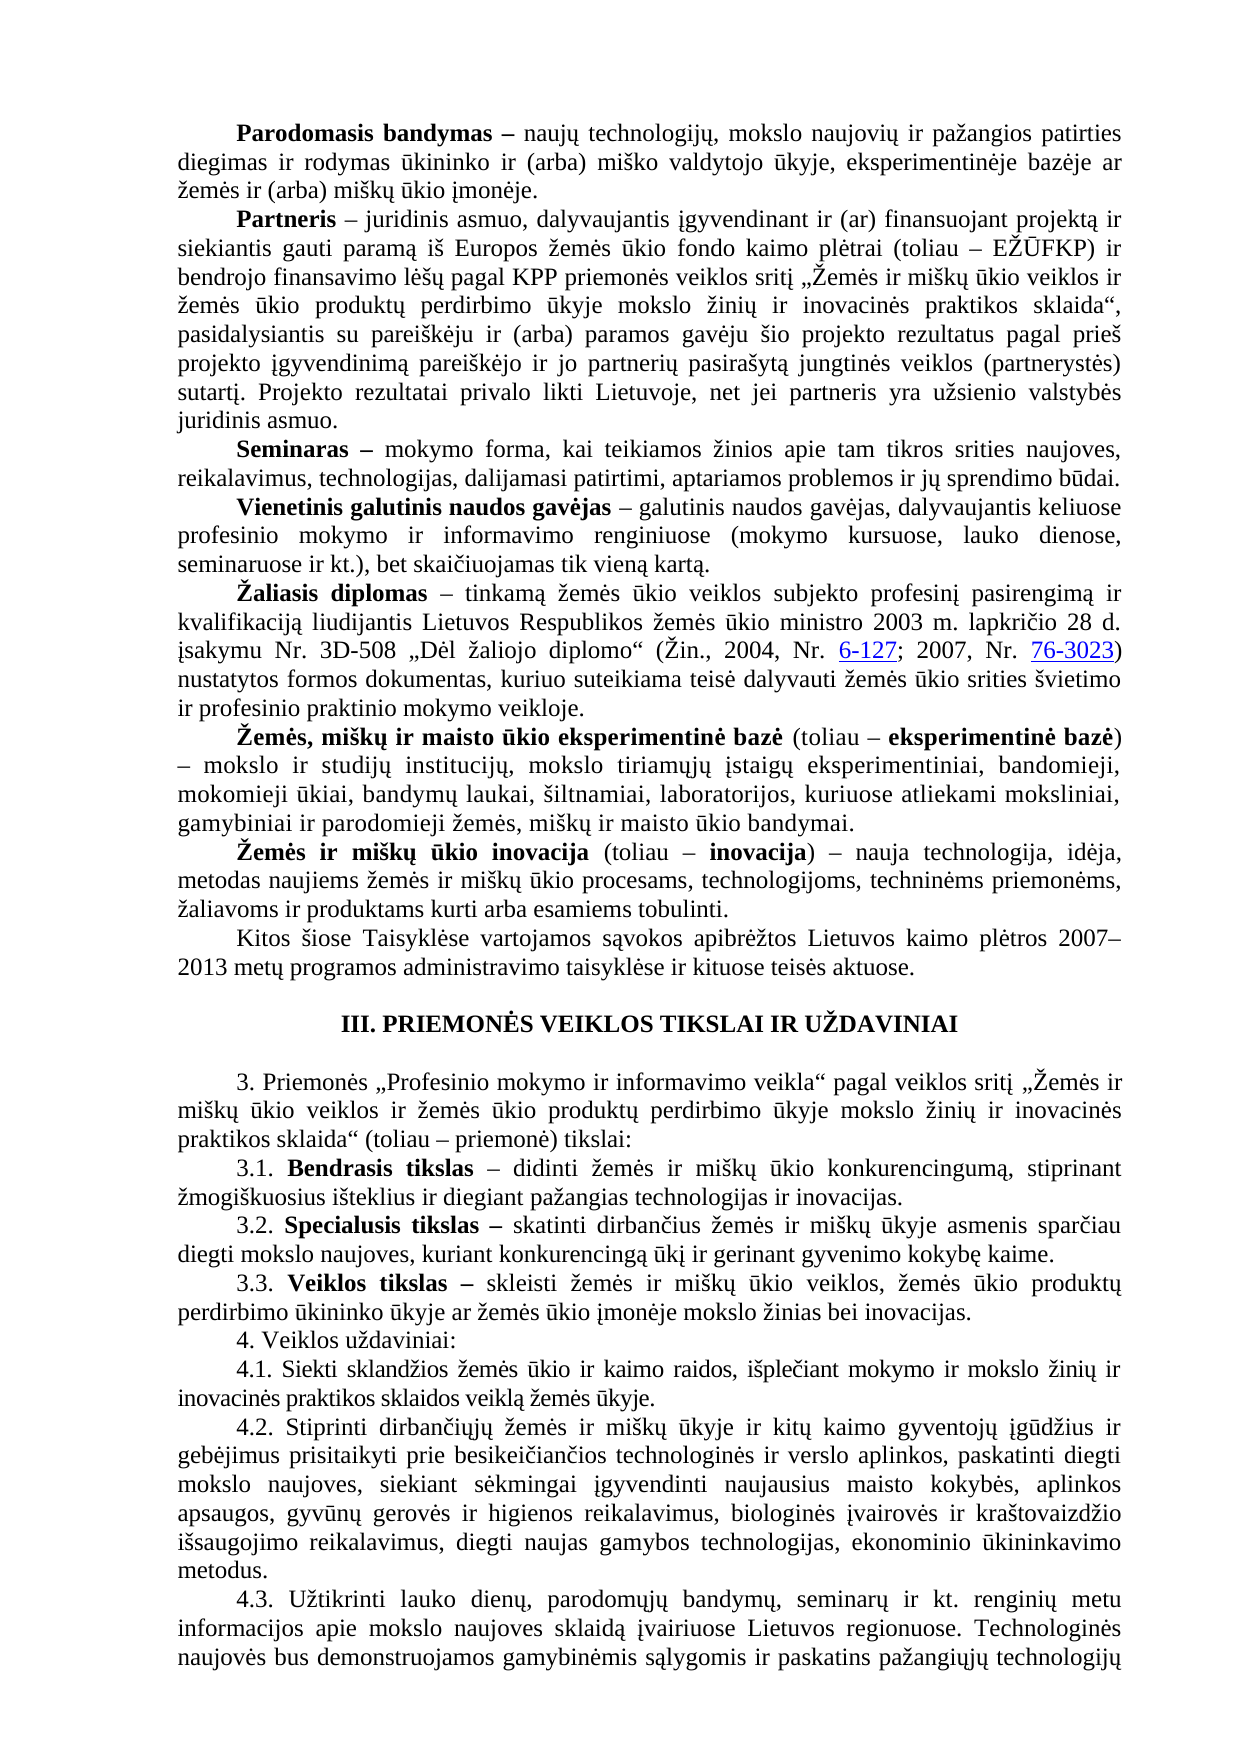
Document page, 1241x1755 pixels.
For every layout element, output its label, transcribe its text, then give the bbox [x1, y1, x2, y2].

text 4.2. Stiprinti dirbančiųjų žemės ir miškų ūkyje ir kitų kaimo gyventojų įgūdžius ir gebėjimus prisitaikyti prie besikeičiančios technologinės ir verslo aplinkos, paskatinti diegti mokslo naujoves, siekiant sėkmingai įgyvendinti naujausius maisto kokybės, aplinkos apsaugos, gyvūnų gerovės ir higienos reikalavimus, biologinės įvairovės ir kraštovaizdžio išsaugojimo reikalavimus, diegti naujas gamybos technologijas, ekonominio ūkininkavimo metodus. [177, 1412, 1122, 1584]
text 3.1. Bendrasis tikslas – didinti žemės ir miškų ūkio konkurencingumą, stiprinant žmogiškuosius išteklius ir diegiant pažangias technologijas ir inovacijas. [177, 1153, 1122, 1211]
text Seminaras – mokymo forma, kai teikiamos žinios apie tam tikros srities naujoves, reikalavimus, technologijas, dalijamasi patirtimi, aptariamos problemos ir jų sprendimo būdai. [177, 434, 1122, 492]
text 3.3. Veiklos tikslas – skleisti žemės ir miškų ūkio veiklos, žemės ūkio produktų perdirbimo ūkininko ūkyje ar žemės ūkio įmonėje mokslo žinias bei inovacijas. [177, 1268, 1122, 1326]
text Žemės ir miškų ūkio inovacija (toliau – inovacija) – nauja technologija, idėja, metodas naujiems žemės ir miškų ūkio procesams, technologijoms, techninėms priemonėms, žaliavoms ir produktams kurti arba esamiems tobulinti. [177, 837, 1122, 923]
text 4. Veiklos uždaviniai: [177, 1326, 1122, 1354]
text 3. Priemonės „Profesinio mokymo ir informavimo veikla“ pagal veiklos sritį „Žemės ir miškų ūkio veiklos ir žemės ūkio produktų perdirbimo ūkyje mokslo žinių ir inovacinės praktikos sklaida“ (toliau – priemonė) tikslai: [177, 1067, 1122, 1153]
text Kitos šiose Taisyklėse vartojamos sąvokos apibrėžtos Lietuvos kaimo plėtros 2007–2013 metų programos administravimo taisyklėse ir kituose teisės aktuose. [177, 923, 1122, 981]
text Žaliasis diplomas – tinkamą žemės ūkio veiklos subjekto profesinį pasirengimą ir kvalifikaciją liudijantis Lietuvos Respublikos žemės ūkio ministro 2003 m. lapkričio 28 d. įsakymu Nr. 3D-508 „Dėl žaliojo diplomo“ (Žin., 2004, Nr. 6-127; 2007, Nr. 76-3023) nustatytos formos dokumentas, kuriuo suteikiama teisė dalyvauti žemės ūkio srities švietimo ir profesinio praktinio mokymo veikloje. [177, 578, 1122, 722]
text Parodomasis bandymas – naujų technologijų, mokslo naujovių ir pažangios patirties diegimas ir rodymas ūkininko ir (arba) miško valdytojo ūkyje, eksperimentinėje bazėje ar žemės ir (arba) miškų ūkio įmonėje. [177, 118, 1122, 204]
text 3.2. Specialusis tikslas – skatinti dirbančius žemės ir miškų ūkyje asmenis sparčiau diegti mokslo naujoves, kuriant konkurencingą ūkį ir gerinant gyvenimo kokybę kaime. [177, 1211, 1122, 1268]
text Žemės, miškų ir maisto ūkio eksperimentinė bazė (toliau – eksperimentinė bazė) – mokslo ir studijų institucijų, mokslo tiriamųjų įstaigų eksperimentiniai, bandomieji, mokomieji ūkiai, bandymų laukai, šiltnamiai, laboratorijos, kuriuose atliekami moksliniai, gamybiniai ir parodomieji žemės, miškų ir maisto ūkio bandymai. [177, 722, 1122, 837]
text 4.1. Siekti sklandžios žemės ūkio ir kaimo raidos, išplečiant mokymo ir mokslo žinių ir inovacinės praktikos sklaidos veiklą žemės ūkyje. [177, 1354, 1122, 1412]
text Partneris – juridinis asmuo, dalyvaujantis įgyvendinant ir (ar) finansuojant projektą ir siekiantis gauti paramą iš Europos žemės ūkio fondo kaimo plėtrai (toliau – EŽŪFKP) ir bendrojo finansavimo lėšų pagal KPP priemonės veiklos sritį „Žemės ir miškų ūkio veiklos ir žemės ūkio produktų perdirbimo ūkyje mokslo žinių ir inovacinės praktikos sklaida“, pasidalysiantis su pareiškėju ir (arba) paramos gavėju šio projekto rezultatus pagal prieš projekto įgyvendinimą pareiškėjo ir jo partnerių pasirašytą jungtinės veiklos (partnerystės) sutartį. Projekto rezultatai privalo likti Lietuvoje, net jei partneris yra užsienio valstybės juridinis asmuo. [177, 204, 1122, 434]
text Vienetinis galutinis naudos gavėjas – galutinis naudos gavėjas, dalyvaujantis keliuose profesinio mokymo ir informavimo renginiuose (mokymo kursuose, lauko dienose, seminaruose ir kt.), bet skaičiuojamas tik vieną kartą. [177, 492, 1122, 578]
text III. PRIEMONĖS VEIKLOS TIKSLAI IR UŽDAVINIAI [177, 1009, 1122, 1038]
text 4.3. Užtikrinti lauko dienų, parodomųjų bandymų, seminarų ir kt. renginių metu informacijos apie mokslo naujoves sklaidą įvairiuose Lietuvos regionuose. Technologinės naujovės bus demonstruojamos gamybinėmis sąlygomis ir paskatins pažangiųjų technologijų [177, 1584, 1122, 1671]
